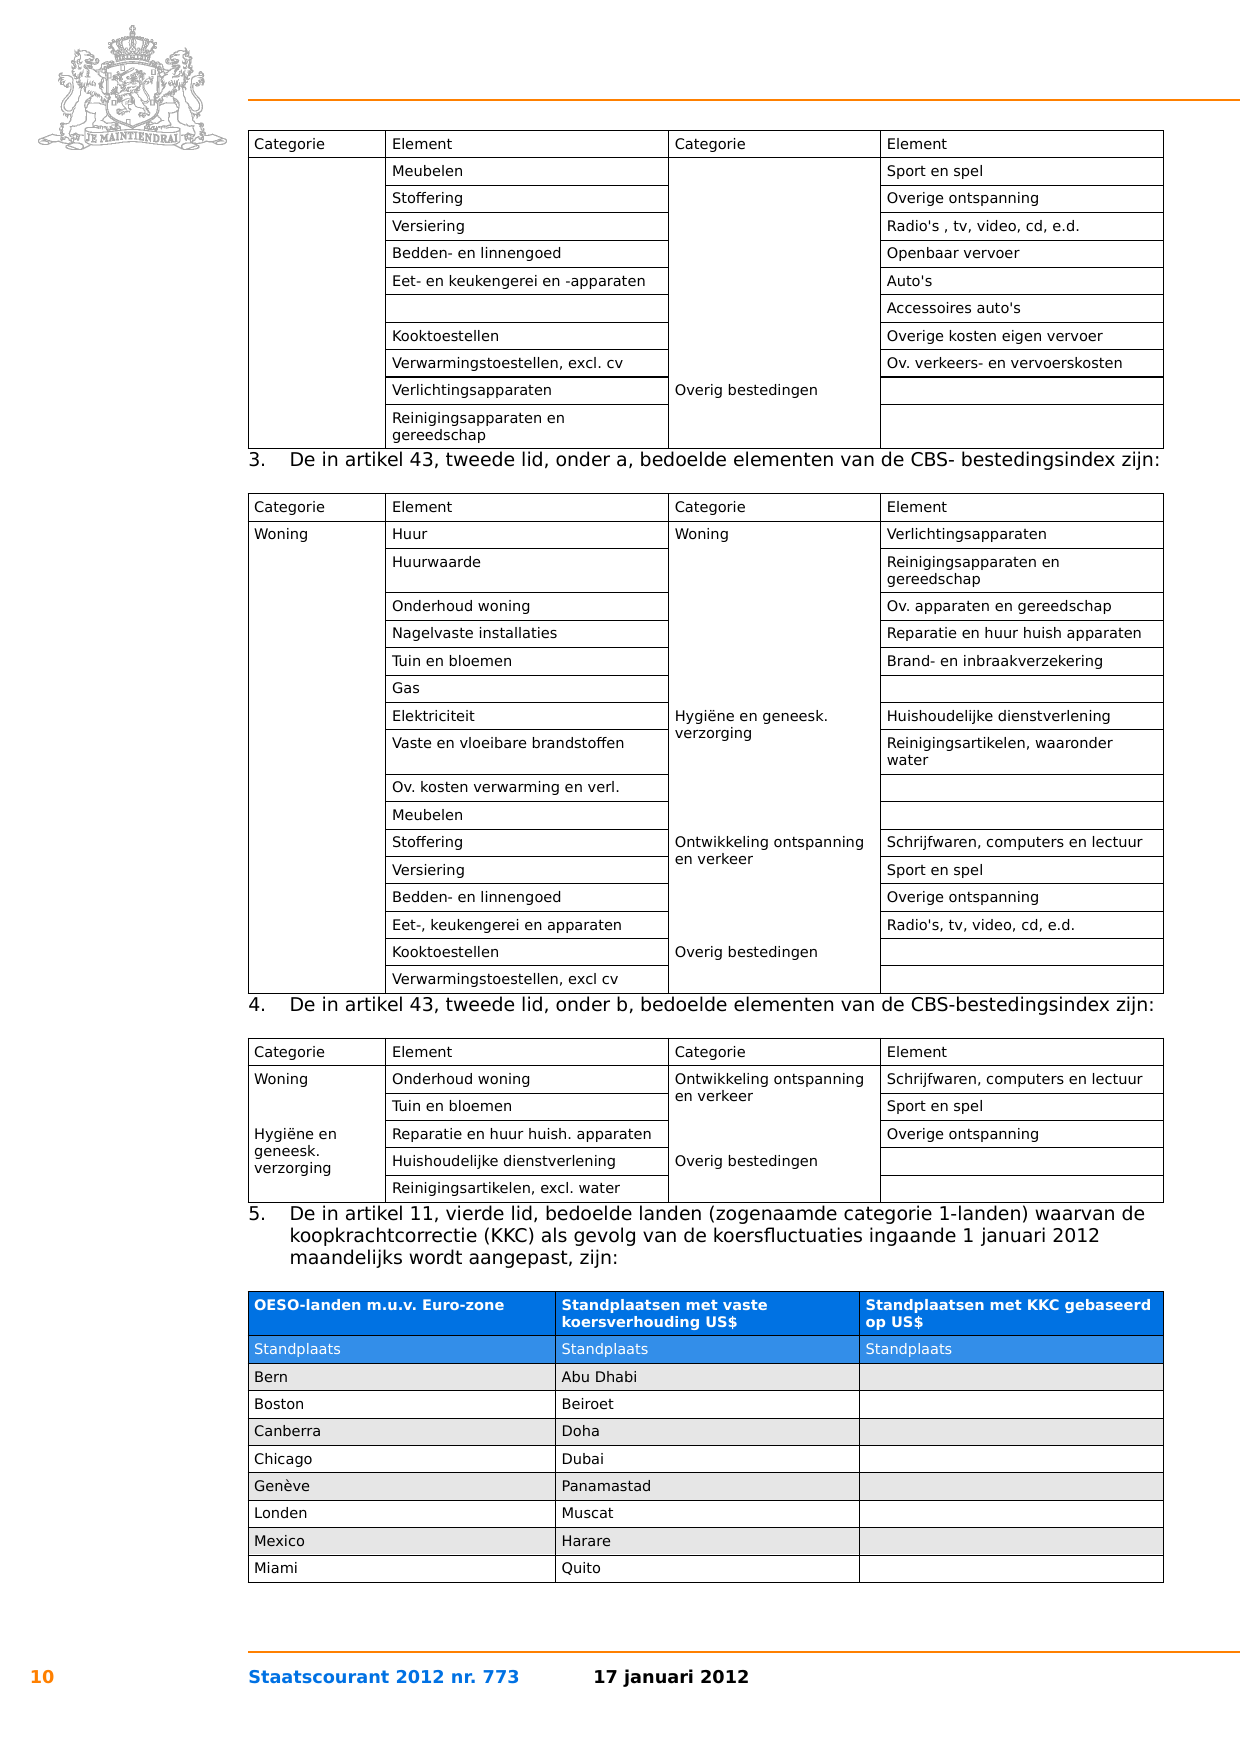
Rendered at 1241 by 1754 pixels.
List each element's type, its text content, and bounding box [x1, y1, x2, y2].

picture [38, 25, 227, 150]
table_cell [881, 966, 1163, 993]
table_cell [860, 1391, 1163, 1417]
table_cell Quito [556, 1556, 859, 1582]
table_cell Verlichtingsapparaten [386, 378, 668, 404]
table_cell Accessoires auto's [881, 295, 1163, 322]
table_cell Hygiëne en geneesk. verzorging [669, 702, 880, 828]
table_header Element [881, 1039, 1163, 1065]
table_cell Meubelen [386, 802, 668, 828]
table_cell Mexico [249, 1528, 555, 1554]
table_cell [249, 158, 385, 376]
table_cell Versiering [386, 213, 668, 239]
table_cell [881, 405, 1163, 448]
table_header Categorie [669, 131, 880, 157]
table_cell Reinigingsartikelen, excl. water [386, 1176, 668, 1202]
table_cell Huishoudelijke dienstverlening [386, 1148, 668, 1175]
table_cell Gas [386, 676, 668, 702]
table_cell Abu Dhabi [556, 1364, 859, 1390]
table_cell [860, 1473, 1163, 1500]
table_cell Stoffering [386, 830, 668, 856]
table_cell Hygiëne en geneesk. verzorging [249, 1120, 385, 1202]
table_header Categorie [249, 1039, 385, 1065]
table_cell Tuin en bloemen [386, 648, 668, 674]
table_cell Woning [249, 1066, 385, 1120]
table_cell Bedden- en linnengoed [386, 241, 668, 267]
table_cell Reinigingsapparaten en gereedschap [386, 405, 668, 448]
table_cell [249, 376, 385, 448]
table_cell Reinigingsartikelen, waaronder water [881, 730, 1163, 774]
table_cell Overige ontspanning [881, 186, 1163, 212]
table_cell Canberra [249, 1419, 555, 1445]
table_cell Huurwaarde [386, 549, 668, 592]
table_cell Ov. apparaten en gereedschap [881, 593, 1163, 620]
table_cell Schrijfwaren, computers en lectuur [881, 830, 1163, 856]
table_cell Genève [249, 1473, 555, 1500]
table_cell [249, 829, 385, 938]
table_cell Miami [249, 1556, 555, 1582]
table_cell Ov. kosten verwarming en verl. [386, 775, 668, 801]
table_cell Woning [669, 522, 880, 702]
table_header Categorie [249, 131, 385, 157]
table_cell Openbaar vervoer [881, 241, 1163, 267]
table_cell Reparatie en huur huish. apparaten [386, 1121, 668, 1147]
table_header Standplaatsen met KKC gebaseerd op US$ [860, 1292, 1163, 1335]
table_cell Schrijfwaren, computers en lectuur [881, 1066, 1163, 1092]
table_cell [881, 1176, 1163, 1202]
table_cell [860, 1419, 1163, 1445]
table_cell Panamastad [556, 1473, 859, 1500]
table_header Element [881, 494, 1163, 521]
table_cell Eet-, keukengerei en apparaten [386, 912, 668, 938]
table_cell Overige ontspanning [881, 1121, 1163, 1147]
table_cell Woning [249, 522, 385, 702]
table_cell [386, 295, 668, 322]
text 5. De in artikel 11, vierde lid, bedoelde landen (zogenaamde categorie 1-landen) waarvan de koopkrachtcorrectie (KKC) als gevolg van de koersfluctuaties ingaande 1 januari 2012 maandelijks wordt aangepast, zijn: [248, 1203, 1163, 1269]
table_cell Ontwikkeling ontspanning en verkeer [669, 829, 880, 938]
table_header Element [386, 1039, 668, 1065]
table_cell Harare [556, 1528, 859, 1554]
table_header Standplaatsen met vaste koersverhouding US$ [556, 1292, 859, 1335]
table_cell Eet- en keukengerei en -apparaten [386, 268, 668, 294]
table_cell [881, 775, 1163, 801]
table_cell [249, 702, 385, 828]
table_cell Muscat [556, 1501, 859, 1527]
table_cell Overige ontspanning [881, 884, 1163, 911]
table_cell Bern [249, 1364, 555, 1390]
table_cell Auto's [881, 268, 1163, 294]
table_cell Versiering [386, 857, 668, 883]
table_cell Vaste en vloeibare brandstoffen [386, 730, 668, 774]
table_cell [669, 158, 880, 376]
table_cell Sport en spel [881, 857, 1163, 883]
table_cell [860, 1556, 1163, 1582]
table_cell Londen [249, 1501, 555, 1527]
table_cell Sport en spel [881, 1094, 1163, 1120]
table_cell Standplaats [860, 1336, 1163, 1363]
table_cell Ontwikkeling ontspanning en verkeer [669, 1066, 880, 1147]
table_cell Nagelvaste installaties [386, 621, 668, 647]
table_cell Chicago [249, 1446, 555, 1472]
table_cell Huur [386, 522, 668, 548]
table_cell Standplaats [249, 1336, 555, 1363]
table_cell Ov. verkeers- en vervoerskosten [881, 350, 1163, 376]
table_cell Verlichtingsapparaten [881, 522, 1163, 548]
table_header Categorie [249, 494, 385, 521]
table_cell Bedden- en linnengoed [386, 884, 668, 911]
table_cell Onderhoud woning [386, 1066, 668, 1092]
table_cell [860, 1446, 1163, 1472]
table_cell Reinigingsapparaten en gereedschap [881, 549, 1163, 592]
table_cell Brand- en inbraakverzekering [881, 648, 1163, 674]
table_cell [860, 1528, 1163, 1554]
table_cell Onderhoud woning [386, 593, 668, 620]
table_cell Overig bestedingen [669, 376, 880, 448]
table_cell [860, 1364, 1163, 1390]
table_cell Elektriciteit [386, 703, 668, 729]
table_cell [881, 1148, 1163, 1175]
table_cell Doha [556, 1419, 859, 1445]
table_cell Boston [249, 1391, 555, 1417]
text 4. De in artikel 43, tweede lid, onder b, bedoelde elementen van de CBS-bestedingsindex zijn: [248, 994, 1163, 1016]
table_cell Overig bestedingen [669, 938, 880, 993]
table_cell Kooktoestellen [386, 939, 668, 965]
table_cell [881, 676, 1163, 702]
table_header Categorie [669, 494, 880, 521]
table_cell Overig bestedingen [669, 1147, 880, 1202]
table_cell Sport en spel [881, 158, 1163, 185]
table_header OESO-landen m.u.v. Euro-zone [249, 1292, 555, 1335]
table_cell Overige kosten eigen vervoer [881, 323, 1163, 349]
table_cell Huishoudelijke dienstverlening [881, 703, 1163, 729]
table_cell Meubelen [386, 158, 668, 185]
table_cell Kooktoestellen [386, 323, 668, 349]
table_cell Verwarmingstoestellen, excl cv [386, 966, 668, 993]
table_cell Stoffering [386, 186, 668, 212]
table_header Element [881, 131, 1163, 157]
table_cell [249, 938, 385, 993]
table_cell [881, 939, 1163, 965]
table_header Element [386, 494, 668, 521]
table_cell Radio's , tv, video, cd, e.d. [881, 213, 1163, 239]
table_cell [881, 802, 1163, 828]
table_cell [881, 378, 1163, 404]
text 3. De in artikel 43, tweede lid, onder a, bedoelde elementen van de CBS- bestedingsindex zijn: [248, 449, 1163, 471]
table_cell Beiroet [556, 1391, 859, 1417]
table_cell Dubai [556, 1446, 859, 1472]
table_cell Standplaats [556, 1336, 859, 1363]
table_cell [860, 1501, 1163, 1527]
table_cell Radio's, tv, video, cd, e.d. [881, 912, 1163, 938]
table_cell Tuin en bloemen [386, 1094, 668, 1120]
table_cell Verwarmingstoestellen, excl. cv [386, 350, 668, 376]
table_cell Reparatie en huur huish apparaten [881, 621, 1163, 647]
table_header Element [386, 131, 668, 157]
table_header Categorie [669, 1039, 880, 1065]
